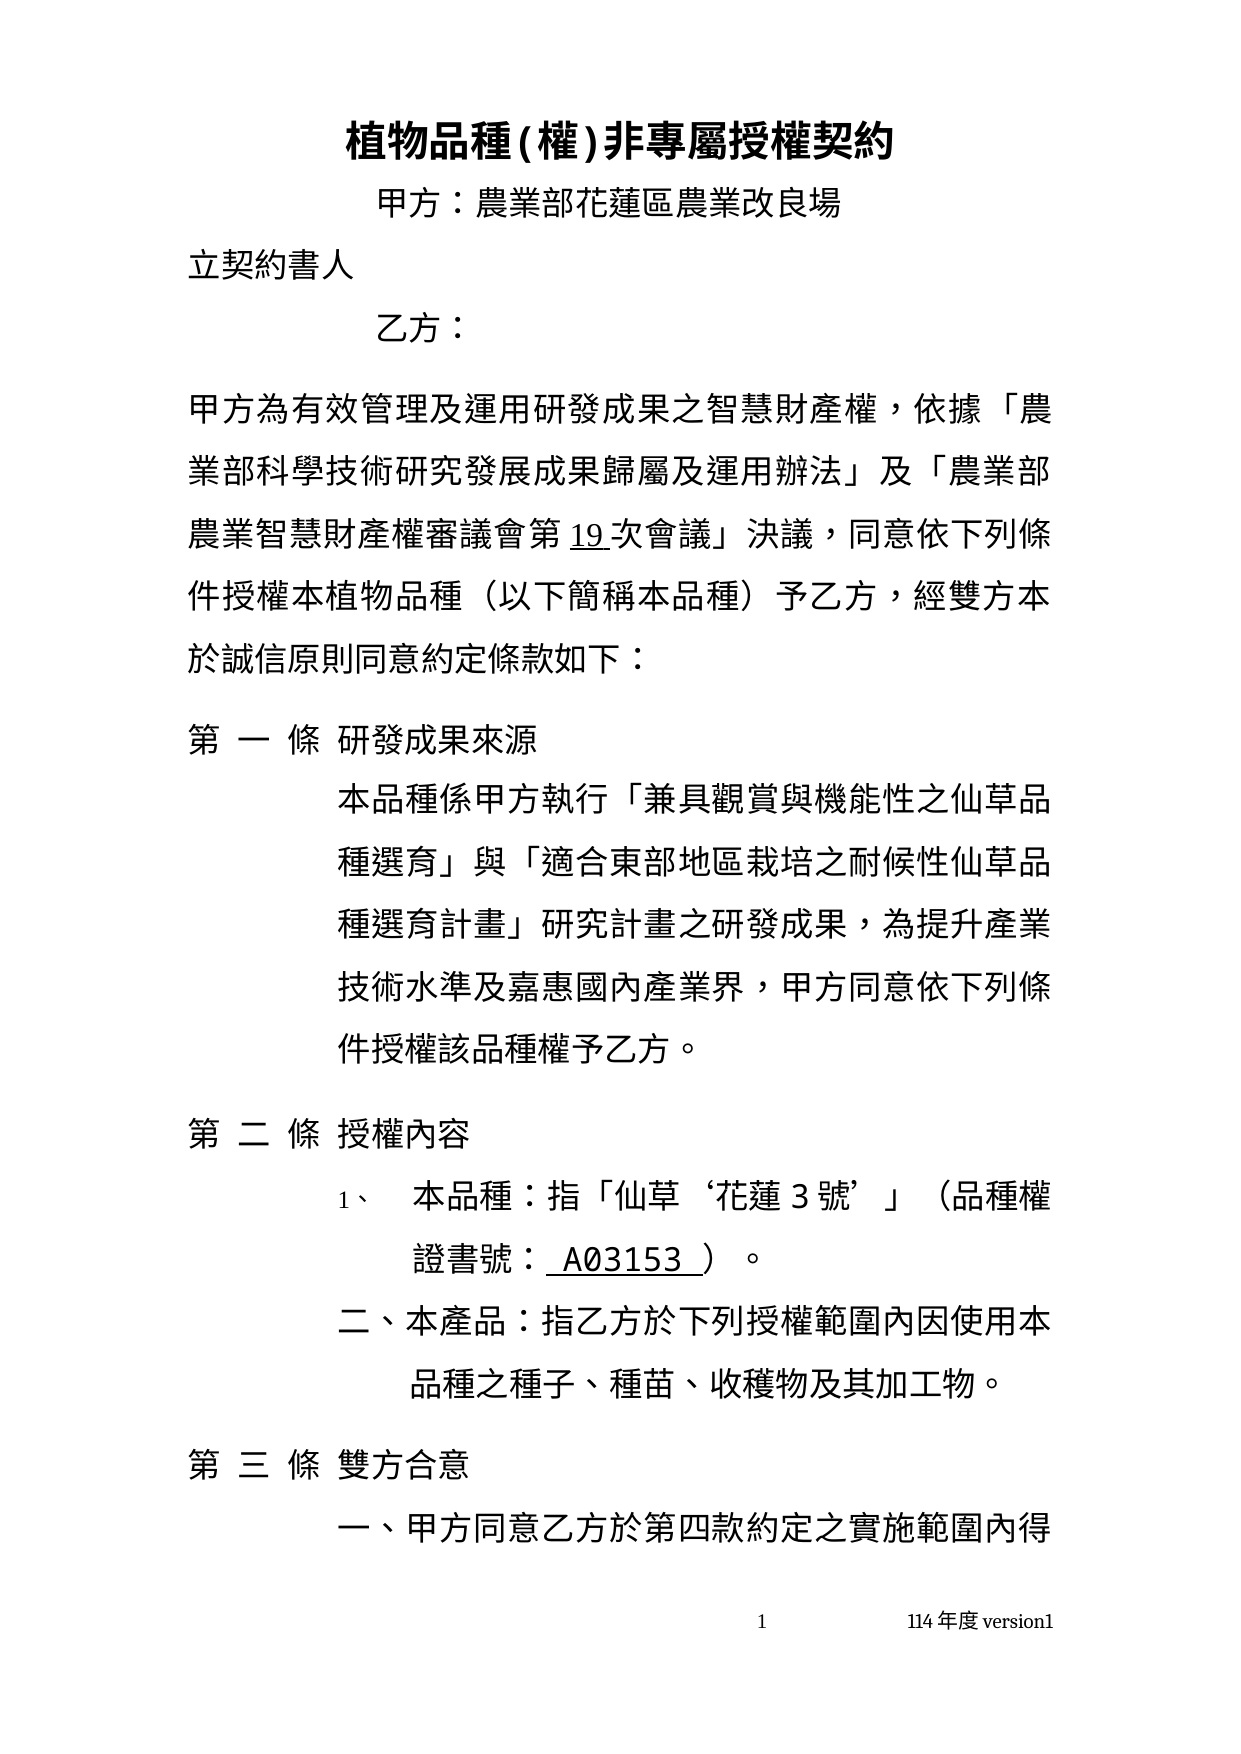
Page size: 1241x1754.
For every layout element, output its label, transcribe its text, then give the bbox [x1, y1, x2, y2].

text 甲方為有效管理及運用研發成果之智慧財產權，依據「農業部科學技術研究發展成果歸屬及運用辦法」及「農業部農業智慧財產權審議會第19次會議」決議，同意依下列條件授權本植物品種（以下簡稱本品種）予乙方，經雙方本於誠信原則同意約定條款如下： [187, 365, 1053, 677]
text 立契約書人 [187, 221, 1053, 284]
text 第 一 條 研發成果來源 [187, 696, 1053, 759]
text 本品種係甲方執行「兼具觀賞與機能性之仙草品種選育」與「適合東部地區栽培之耐候性仙草品種選育計畫」研究計畫之研發成果，為提升產業技術水準及嘉惠國內產業界，甲方同意依下列條件授權該品種權予乙方。 [337, 759, 1053, 1071]
text 第 二 條 授權內容 [187, 1090, 1053, 1152]
text 植物品種(權)非專屬授權契約 [187, 96, 1053, 159]
text 甲方：農業部花蓮區農業改良場 [187, 159, 1053, 221]
text 一、甲方同意乙方於第四款約定之實施範圍內得 [337, 1484, 1053, 1546]
list 本品種：指「仙草‘花蓮3號’」（品種權證書號： A03153 ）。 [337, 1152, 1053, 1277]
text 乙方： [187, 284, 1053, 346]
text 第 三 條 雙方合意 [187, 1421, 1053, 1484]
text 二、本產品：指乙方於下列授權範圍內因使用本品種之種子、種苗、收穫物及其加工物。 [337, 1277, 1053, 1402]
